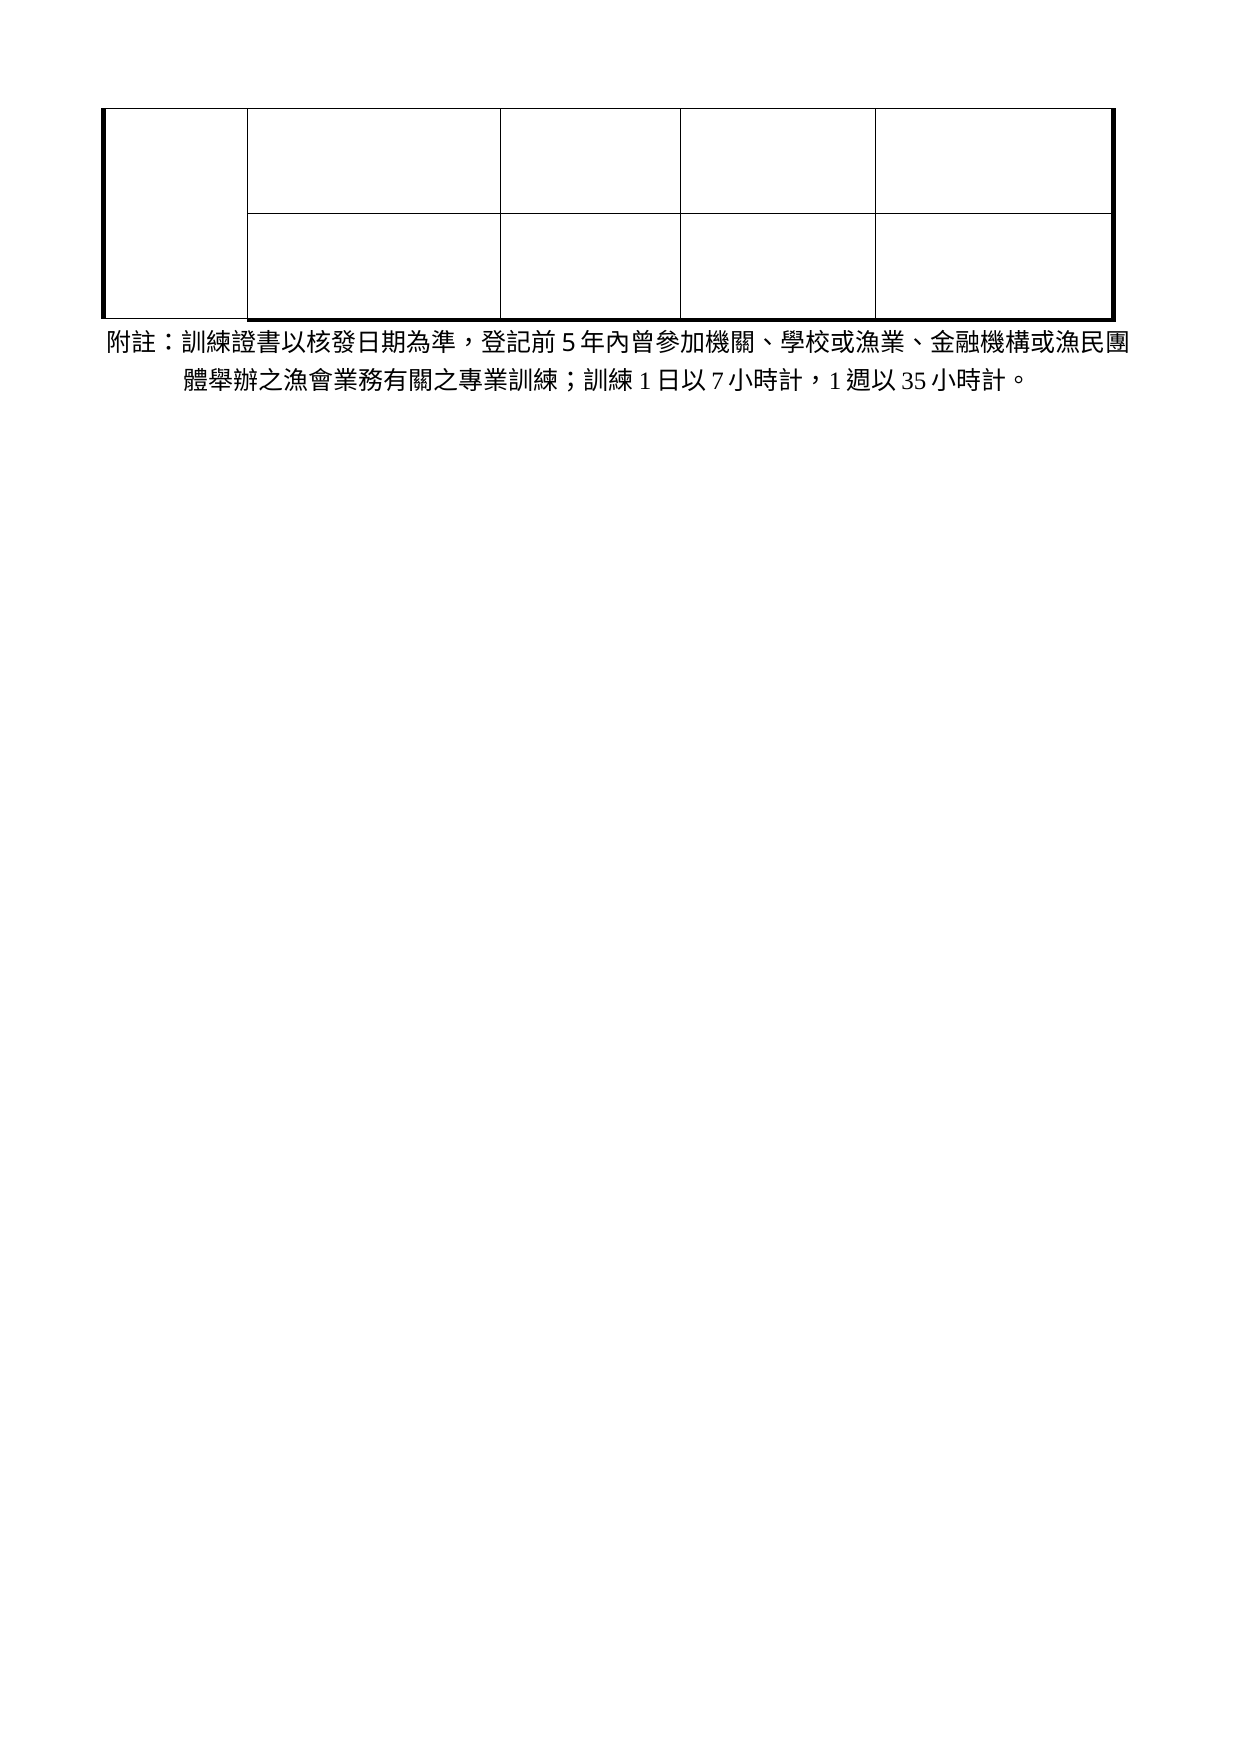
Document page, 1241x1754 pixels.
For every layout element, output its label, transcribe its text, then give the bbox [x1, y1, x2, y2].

table_cell [876, 214, 1111, 318]
table_cell [248, 214, 500, 318]
table_cell [501, 214, 680, 318]
table_cell [501, 109, 680, 213]
table_cell [248, 109, 500, 213]
text 附註：訓練證書以核發日期為準，登記前5年內曾參加機關、學校或漁業、金融機構或漁民團體舉辦之漁會業務有關之專業訓練；訓練1日以7小時計，1週以35小時計。 [106, 322, 1134, 397]
table_cell [681, 109, 875, 213]
table_cell [106, 109, 247, 318]
table_cell [876, 109, 1111, 213]
table_cell [681, 214, 875, 318]
